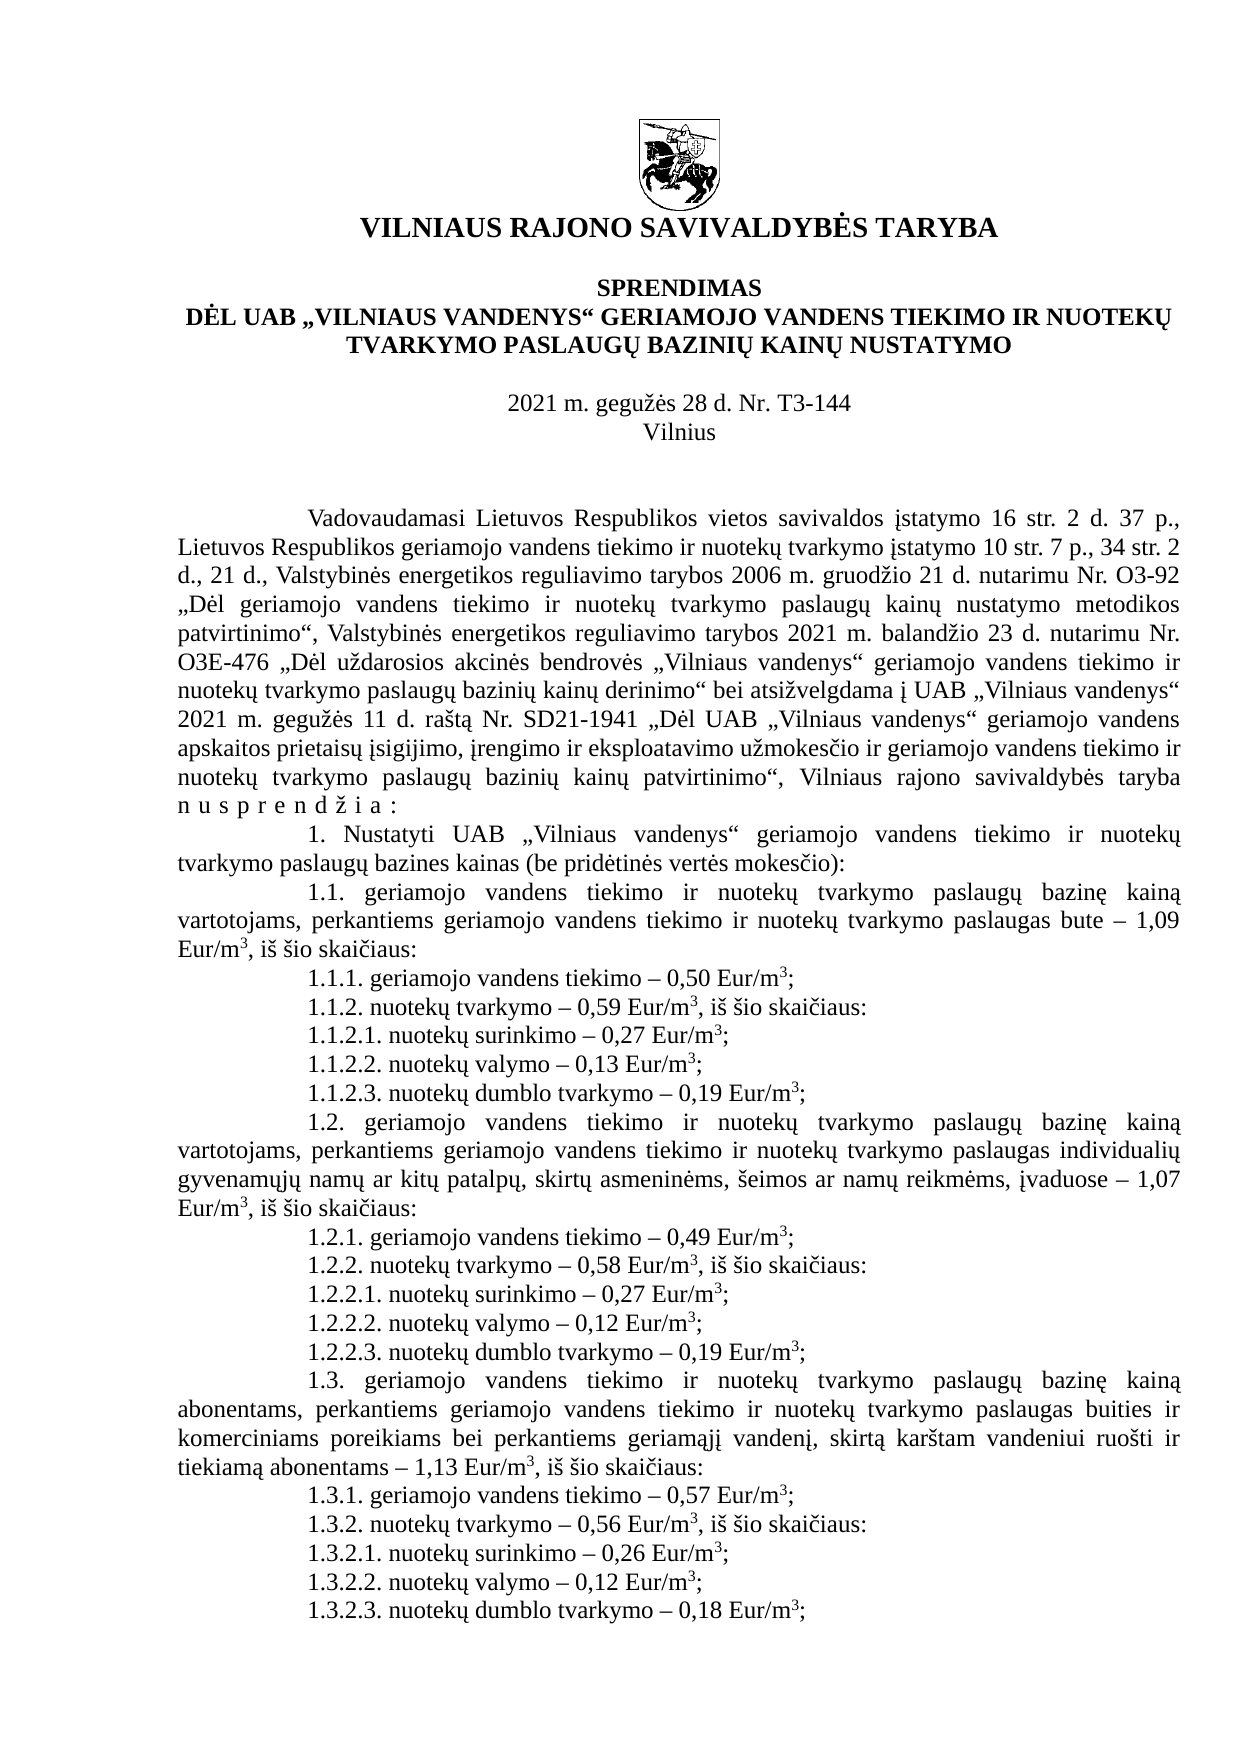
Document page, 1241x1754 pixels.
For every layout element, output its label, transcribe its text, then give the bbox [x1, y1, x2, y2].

text 1.1.2.2. nuotekų valymo – 0,13 Eur/m3; [177, 1049, 1181, 1078]
text 1.3.2.2. nuotekų valymo – 0,12 Eur/m3; [177, 1567, 1181, 1595]
text DĖL UAB „VILNIAUS VANDENYS“ GERIAMOJO VANDENS TIEKIMO IR NUOTEKŲ TVARKYMO PASLAUGŲ BAZINIŲ KAINŲ NUSTATYMO [177, 302, 1181, 359]
text 1.2.1. geriamojo vandens tiekimo – 0,49 Eur/m3; [177, 1222, 1181, 1250]
text 1.2.2. nuotekų tvarkymo – 0,58 Eur/m3, iš šio skaičiaus: [177, 1250, 1181, 1279]
text 1.1.2.3. nuotekų dumblo tvarkymo – 0,19 Eur/m3; [177, 1078, 1181, 1107]
text 1.3. geriamojo vandens tiekimo ir nuotekų tvarkymo paslaugų bazinę kainą abonentams, perkantiems geriamojo vandens tiekimo ir nuotekų tvarkymo paslaugas buities ir komerciniams poreikiams bei perkantiems geriamąjį vandenį, skirtą karštam vandeniui ruošti ir tiekiamą abonentams – 1,13 Eur/m3, iš šio skaičiaus: [177, 1365, 1181, 1480]
text 1. Nustatyti UAB „Vilniaus vandenys“ geriamojo vandens tiekimo ir nuotekų tvarkymo paslaugų bazines kainas (be pridėtinės vertės mokesčio): [177, 819, 1181, 877]
text SPRENDIMAS [177, 273, 1181, 302]
text 1.2.2.3. nuotekų dumblo tvarkymo – 0,19 Eur/m3; [177, 1337, 1181, 1365]
text 1.2.2.2. nuotekų valymo – 0,12 Eur/m3; [177, 1308, 1181, 1337]
text 1.3.1. geriamojo vandens tiekimo – 0,57 Eur/m3; [177, 1480, 1181, 1509]
text 1.3.2. nuotekų tvarkymo – 0,56 Eur/m3, iš šio skaičiaus: [177, 1509, 1181, 1538]
text 1.2. geriamojo vandens tiekimo ir nuotekų tvarkymo paslaugų bazinę kainą vartotojams, perkantiems geriamojo vandens tiekimo ir nuotekų tvarkymo paslaugas individualių gyvenamųjų namų ar kitų patalpų, skirtų asmeninėms, šeimos ar namų reikmėms, įvaduose – 1,07 Eur/m3, iš šio skaičiaus: [177, 1107, 1181, 1222]
text Vadovaudamasi Lietuvos Respublikos vietos savivaldos įstatymo 16 str. 2 d. 37 p., Lietuvos Respublikos geriamojo vandens tiekimo ir nuotekų tvarkymo įstatymo 10 str. 7 p., 34 str. 2 d., 21 d., Valstybinės energetikos reguliavimo tarybos 2006 m. gruodžio 21 d. nutarimu Nr. O3-92 „Dėl geriamojo vandens tiekimo ir nuotekų tvarkymo paslaugų kainų nustatymo metodikos patvirtinimo“, Valstybinės energetikos reguliavimo tarybos 2021 m. balandžio 23 d. nutarimu Nr. O3E-476 „Dėl uždarosios akcinės bendrovės „Vilniaus vandenys“ geriamojo vandens tiekimo ir nuotekų tvarkymo paslaugų bazinių kainų derinimo“ bei atsižvelgdama į UAB „Vilniaus vandenys“ 2021 m. gegužės 11 d. raštą Nr. SD21-1941 „Dėl UAB „Vilniaus vandenys“ geriamojo vandens apskaitos prietaisų įsigijimo, įrengimo ir eksploatavimo užmokesčio ir geriamojo vandens tiekimo ir nuotekų tvarkymo paslaugų bazinių kainų patvirtinimo“, Vilniaus rajono savivaldybės taryba nusprendžia: [177, 503, 1181, 819]
text 2021 m. gegužės 28 d. Nr. T3-144 [177, 388, 1181, 417]
text VILNIAUS RAJONO SAVIVALDYBĖS TARYBA [177, 211, 1181, 244]
text 1.1.2.1. nuotekų surinkimo – 0,27 Eur/m3; [177, 1020, 1181, 1049]
text 1.1.1. geriamojo vandens tiekimo – 0,50 Eur/m3; [177, 963, 1181, 992]
text 1.2.2.1. nuotekų surinkimo – 0,27 Eur/m3; [177, 1279, 1181, 1308]
text 1.3.2.3. nuotekų dumblo tvarkymo – 0,18 Eur/m3; [177, 1595, 1181, 1624]
text Vilnius [177, 417, 1181, 445]
text 1.1. geriamojo vandens tiekimo ir nuotekų tvarkymo paslaugų bazinę kainą vartotojams, perkantiems geriamojo vandens tiekimo ir nuotekų tvarkymo paslaugas bute – 1,09 Eur/m3, iš šio skaičiaus: [177, 877, 1181, 963]
text 1.3.2.1. nuotekų surinkimo – 0,26 Eur/m3; [177, 1538, 1181, 1567]
text 1.1.2. nuotekų tvarkymo – 0,59 Eur/m3, iš šio skaičiaus: [177, 992, 1181, 1020]
